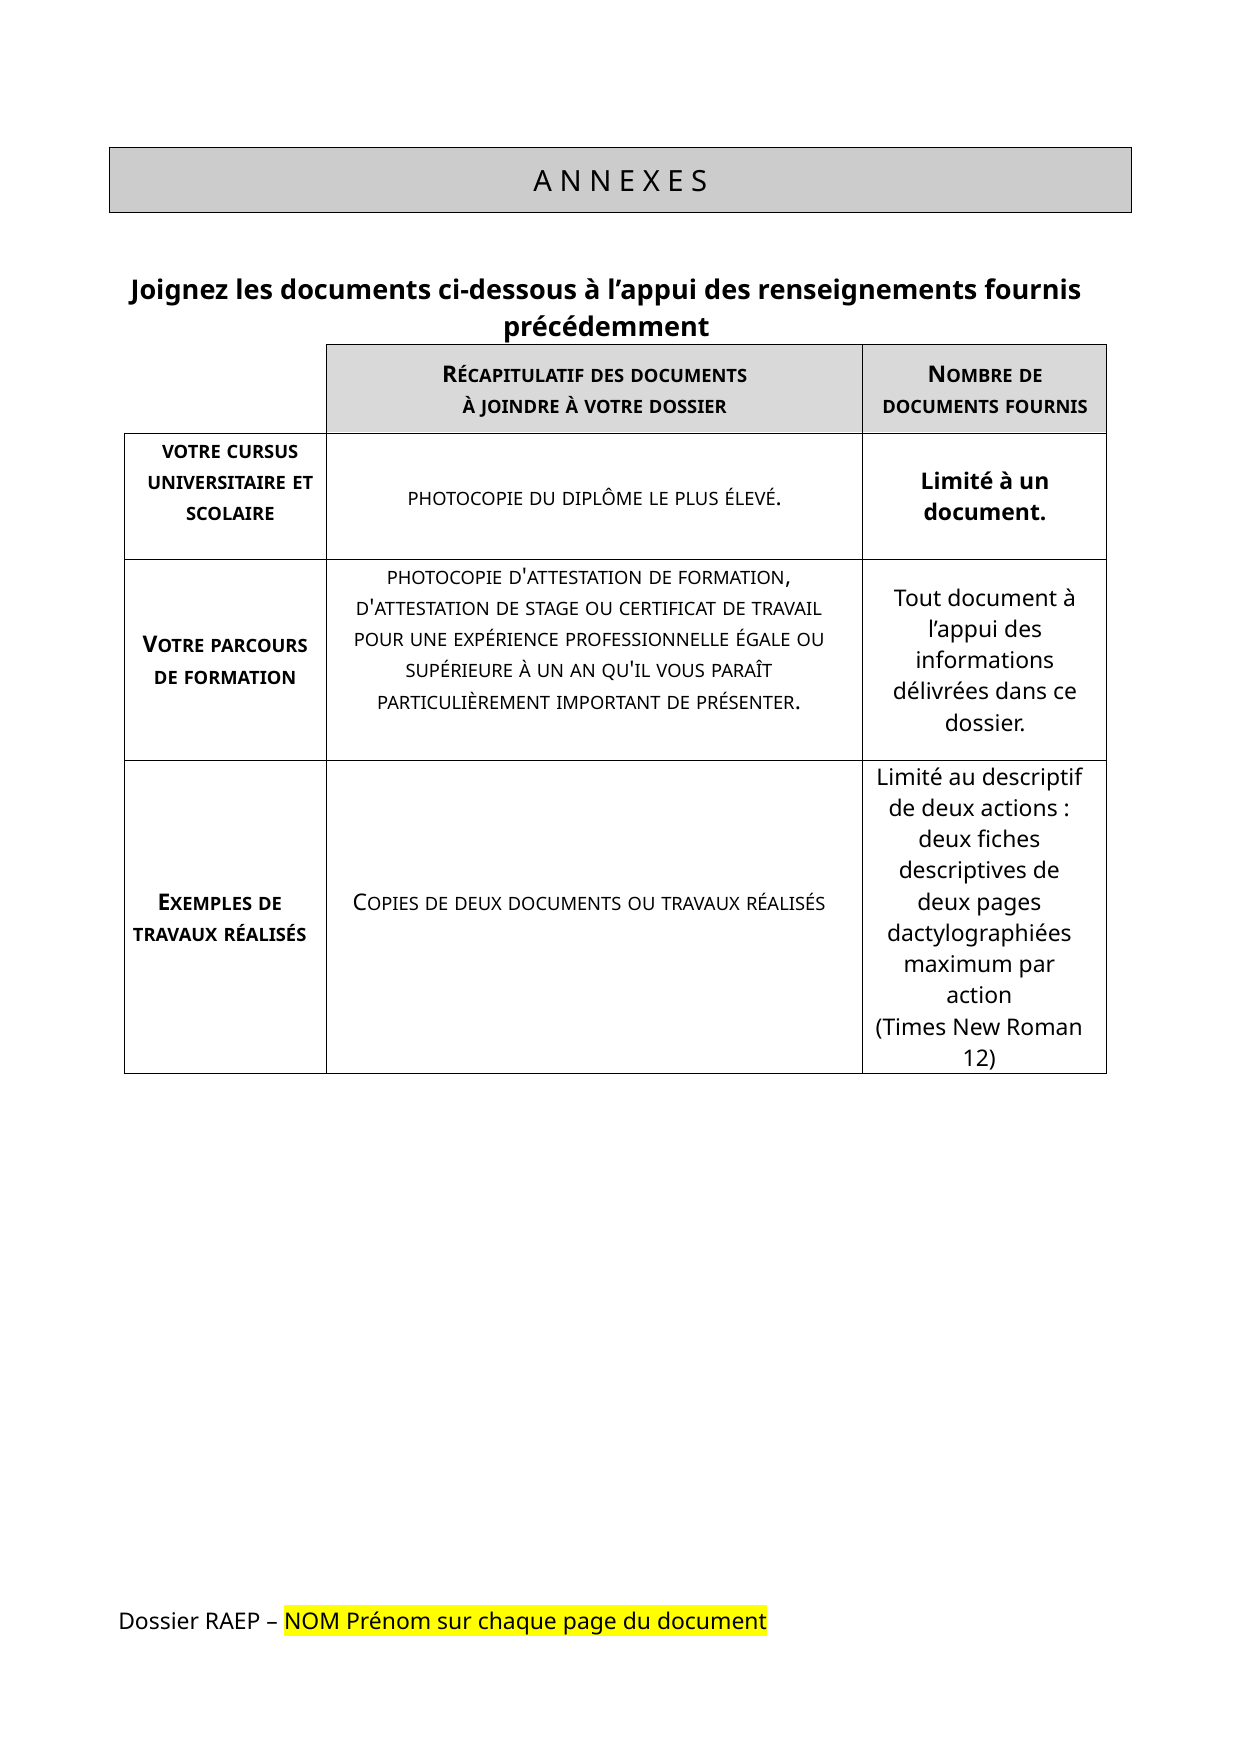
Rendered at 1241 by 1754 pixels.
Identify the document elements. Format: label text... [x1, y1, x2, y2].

table_cell votre cursus universitaire et scolaire [125, 434, 326, 558]
table_cell Exemples de travaux réalisés [125, 761, 326, 1073]
table_cell Copies de deux documents ou travaux réalisés [327, 761, 862, 1073]
table_cell photocopie d'attestation de formation, d'attestation de stage ou certificat de travail pour une expérience professionnelle égale ou supérieure à un an qu'il vous paraît particulièrement important de présenter. [327, 560, 862, 759]
table_cell Votre parcours de formation [125, 560, 326, 759]
table_cell Limité à un document. [863, 434, 1106, 558]
text Joignez les documents ci-dessous à l’appui des renseignements fournis précédemment [81, 270, 1132, 344]
table_header [124, 344, 326, 432]
table_cell Tout document à l’appui des informations délivrées dans ce dossier. [863, 560, 1106, 759]
table_cell Limité au descriptif de deux actions : deux fiches descriptives de deux pages dactylographiées maximum par action (Times New Roman 12) [863, 761, 1106, 1073]
table_cell photocopie du diplôme le plus élevé. [327, 434, 862, 558]
table_header A N N E X E S [110, 148, 1131, 212]
table_header Récapitulatif des documents à joindre à votre dossier [327, 345, 862, 432]
table_header Nombre de documents fournis [863, 345, 1106, 432]
